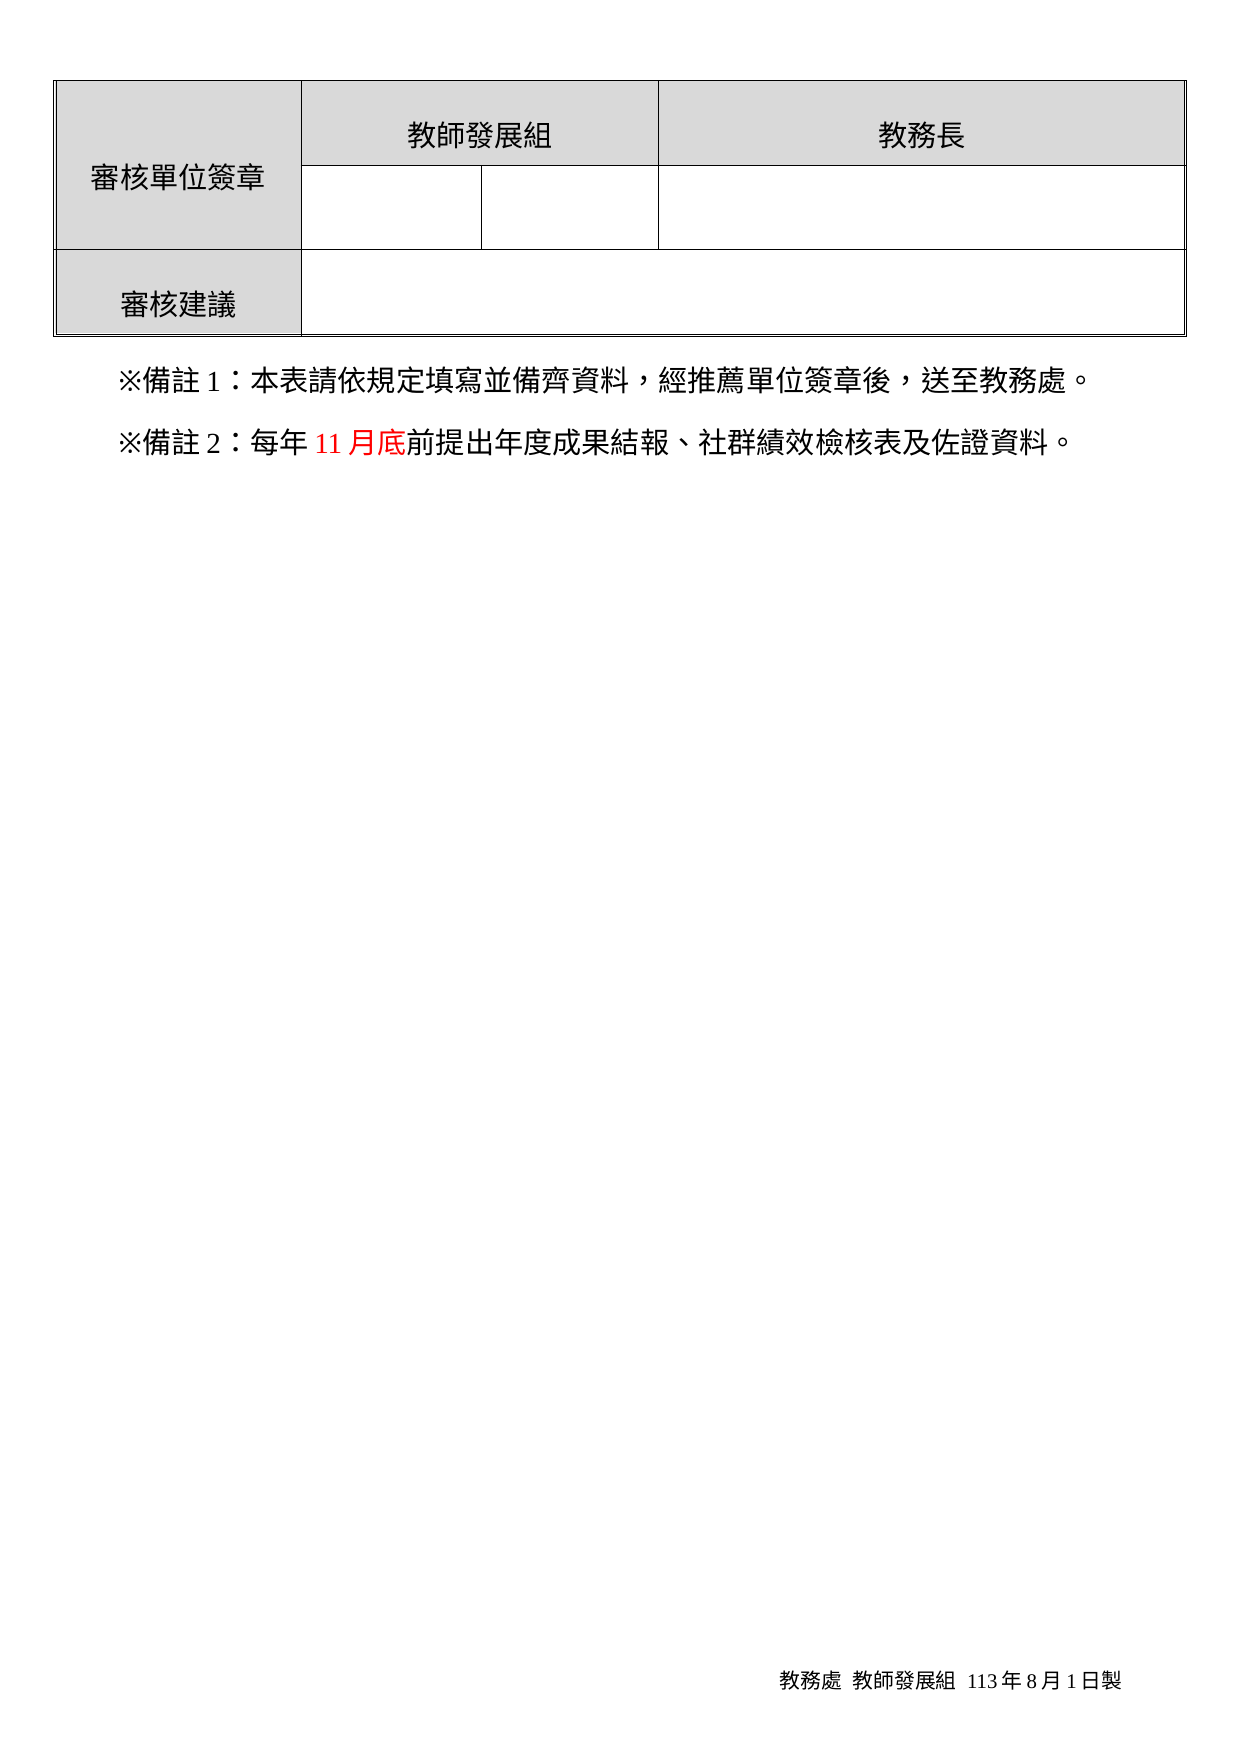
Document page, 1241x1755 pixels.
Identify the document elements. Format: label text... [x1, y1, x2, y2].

table_cell [482, 166, 658, 249]
text ※備註2：每年11月底前提出年度成果結報、社群績效檢核表及佐證資料。 [118, 399, 1122, 462]
text ※備註1：本表請依規定填寫並備齊資料，經推薦單位簽章後，送至教務處。 [118, 337, 1122, 399]
table_cell 審核建議 [57, 250, 301, 333]
table_cell 教務長 [659, 81, 1184, 165]
table_cell 教師發展組 [302, 81, 658, 165]
table_cell [302, 250, 1184, 333]
table_cell [302, 166, 481, 249]
table_cell [659, 166, 1184, 249]
table_cell 審核單位簽章 [57, 81, 301, 249]
